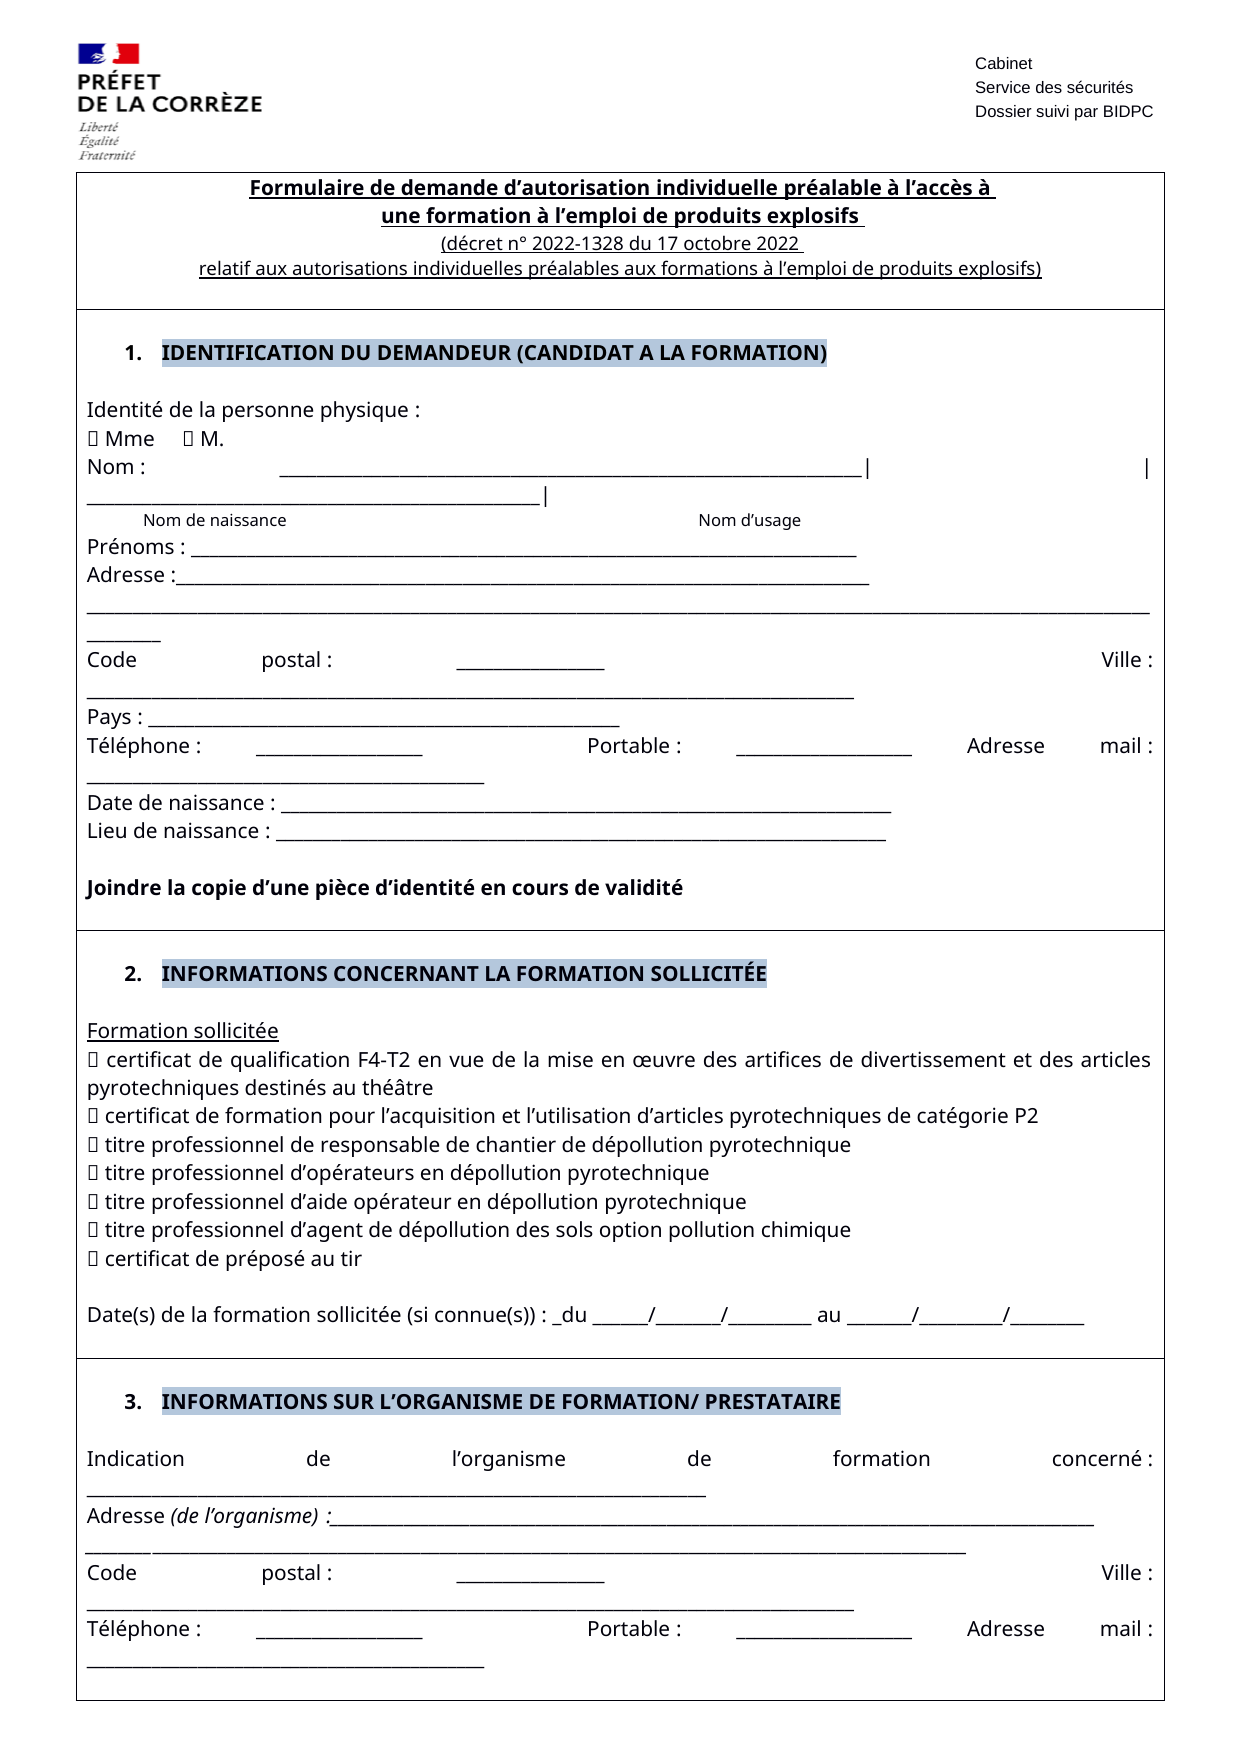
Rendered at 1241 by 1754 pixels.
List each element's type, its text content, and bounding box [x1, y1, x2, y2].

text Cabinet [275, 54, 1165, 73]
table_header Formulaire de demande d’autorisation individuelle préalable à l’accès à une formation à l’emploi de produits explosifs (décret n° 2022-1328 du 17 octobre 2022 relatif aux autorisations individuelles préalables aux formations à l’emploi de produits explosifs) [77, 173, 1164, 309]
text Service des sécurités [275, 78, 1165, 97]
text Dossier suivi par BIDPC [275, 102, 1165, 121]
picture [72, 39, 262, 167]
table_cell INFORMATIONS CONCERNANT LA FORMATION SOLLICITÉE Formation sollicitée  certificat de qualification F4-T2 en vue de la mise en œuvre des artifices de divertissement et des articles pyrotechniques destinés au théâtre  certificat de formation pour l’acquisition et l’utilisation d’articles pyrotechniques de catégorie P2  titre professionnel de responsable de chantier de dépollution pyrotechnique  titre professionnel d’opérateurs en dépollution pyrotechnique  titre professionnel d’aide opérateur en dépollution pyrotechnique  titre professionnel d’agent de dépollution des sols option pollution chimique  certificat de préposé au tir Date(s) de la formation sollicitée (si connue(s)) : _du ______/_______/_________ au _______/_________/________ [77, 931, 1164, 1357]
table_cell IDENTIFICATION DU DEMANDEUR (CANDIDAT A LA FORMATION) Identité de la personne physique :  Mme  M. Nom : _______________________________________________________________| |_________________________________________________| Nom de naissance Nom d’usage Prénoms : ________________________________________________________________________ Adresse :___________________________________________________________________________ ___________________________________________________________________________________________________________________________ Code postal : ________________ Ville : ___________________________________________________________________________________ Pays : ___________________________________________________ Téléphone : __________________ Portable : ___________________ Adresse mail : ___________________________________________ Date de naissance : __________________________________________________________________ Lieu de naissance : __________________________________________________________________ Joindre la copie d’une pièce d’identité en cours de validité [77, 310, 1164, 930]
table_cell INFORMATIONS SUR L’ORGANISME DE FORMATION/ PRESTATAIRE Indication de l’organisme de formation concerné : ___________________________________________________________________ Adresse (de l’organisme) :_____________________________________________________________________________________________ ________________________________________________________________________________________________ Code postal : ________________ Ville : ___________________________________________________________________________________ Téléphone : __________________ Portable : ___________________ Adresse mail : ___________________________________________ [77, 1359, 1164, 1700]
